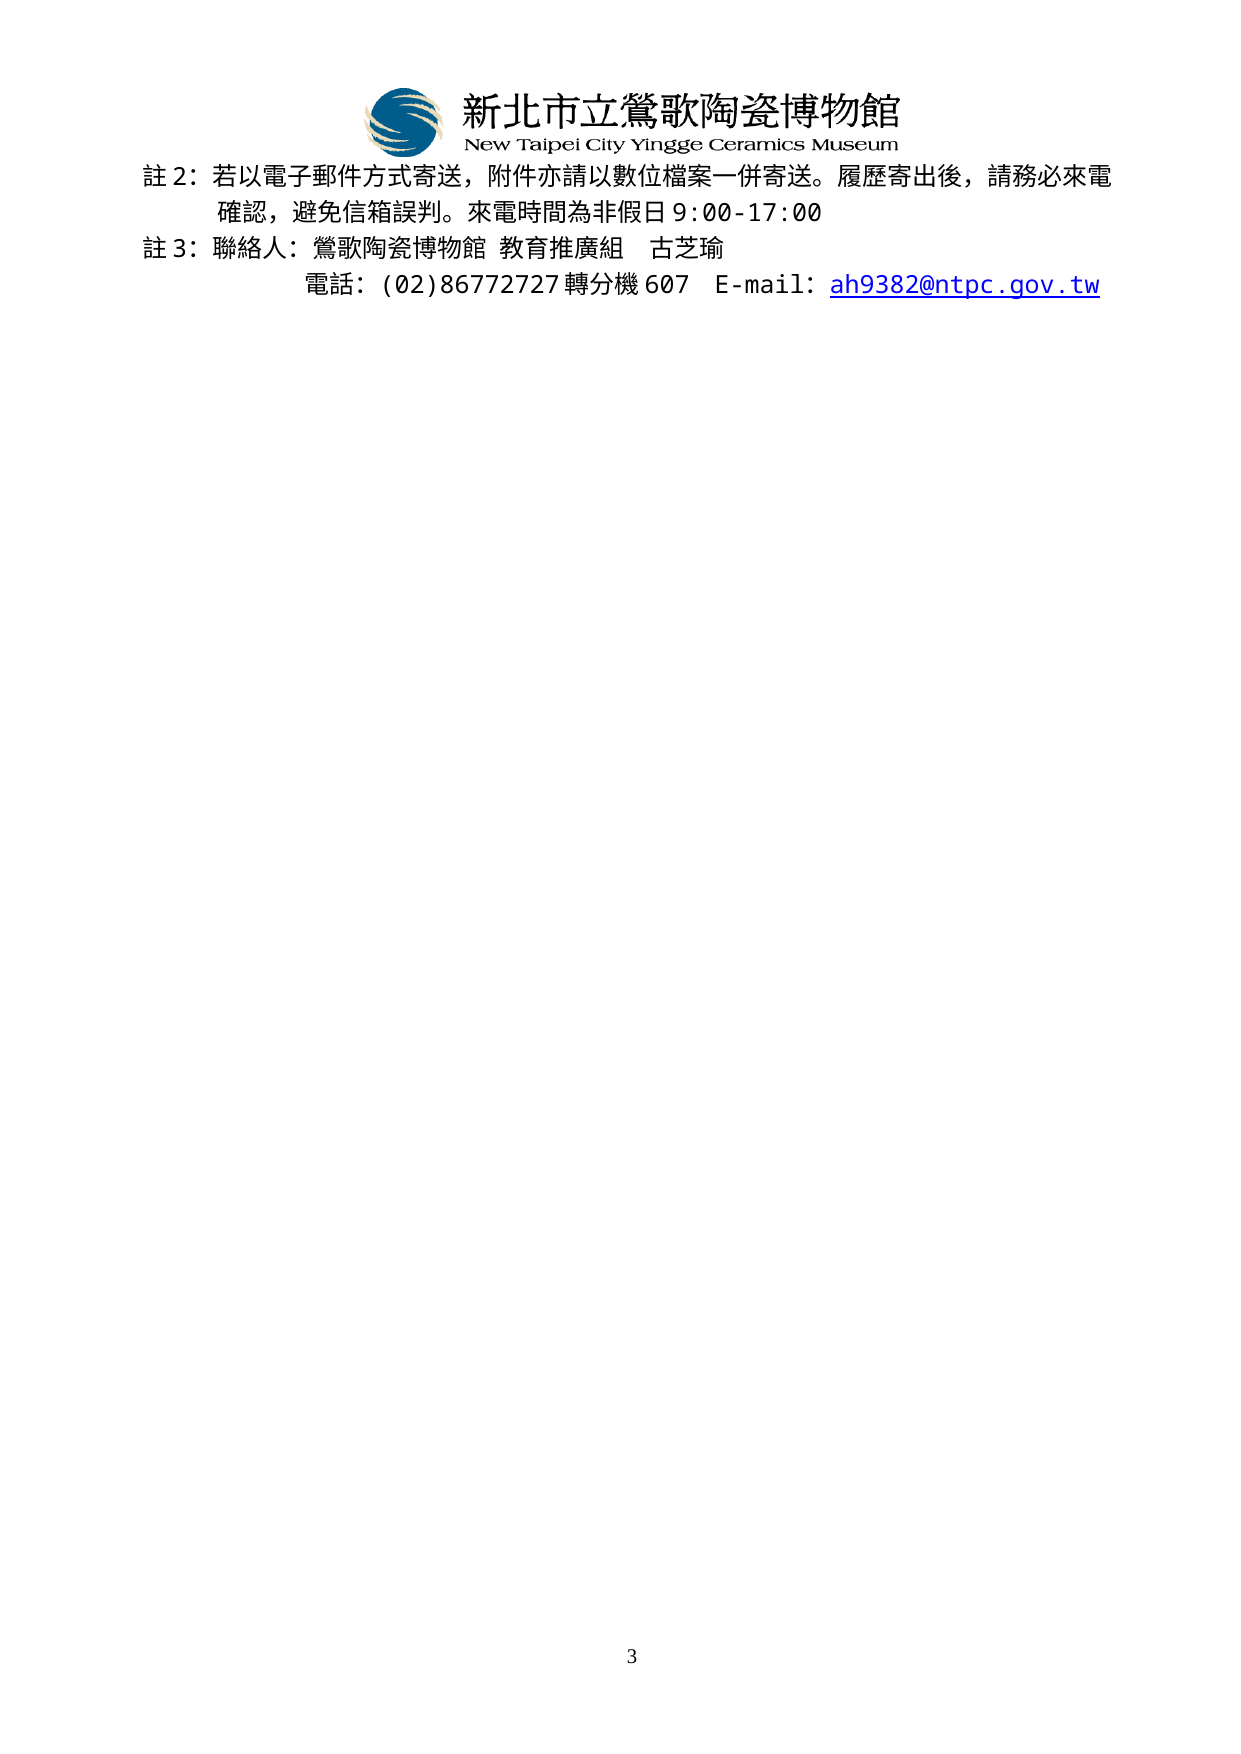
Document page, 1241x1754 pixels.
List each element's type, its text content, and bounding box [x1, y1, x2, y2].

text 註2：若以電子郵件方式寄送，附件亦請以數位檔案一併寄送。履歷寄出後，請務必來電確認，避免信箱誤判。來電時間為非假日9:00-17:00 [142, 156, 1122, 229]
picture [364, 88, 399, 157]
text 電話：(02)86772727轉分機607 E-mail：ah9382@ntpc.gov.tw [304, 265, 1122, 301]
text 註3：聯絡人：鶯歌陶瓷博物館 教育推廣組 古芝瑜 [142, 229, 1122, 265]
picture [407, 88, 900, 157]
